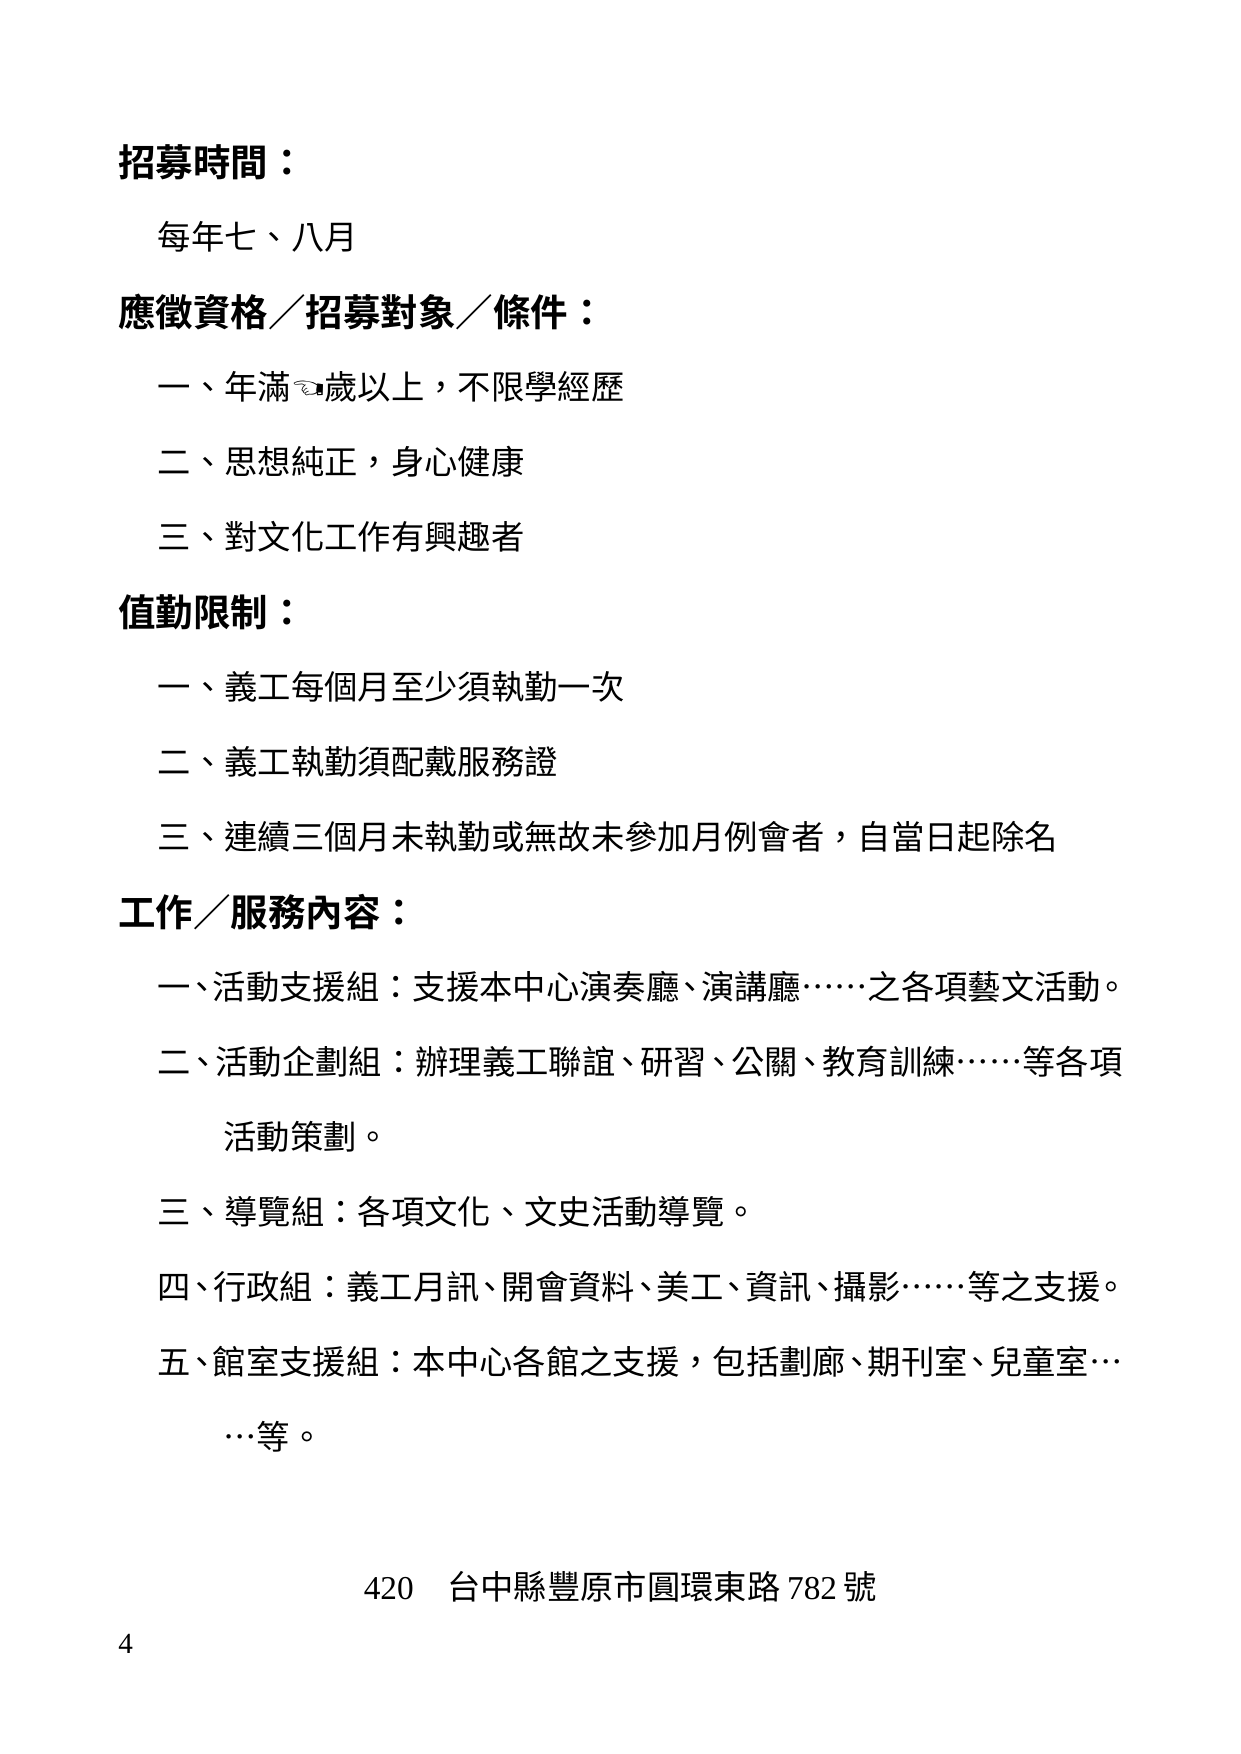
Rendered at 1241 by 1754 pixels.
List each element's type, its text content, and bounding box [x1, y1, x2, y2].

text 應徵資格／招募對象／條件： [118, 273, 1122, 348]
text 二、義工執勤須配戴服務證 [158, 723, 1122, 798]
text 420 台中縣豐原市圓環東路782號 [118, 1548, 1122, 1623]
text 二、活動企劃組：辦理義工聯誼、研習、公關、教育訓練……等各項活動策劃。 [158, 1023, 1122, 1173]
text 一、活動支援組：支援本中心演奏廳、演講廳……之各項藝文活動。 [158, 948, 1122, 1023]
text 三、導覽組：各項文化、文史活動導覽。 [158, 1173, 1122, 1248]
text 四、行政組：義工月訊、開會資料、美工、資訊、攝影……等之支援。 [158, 1248, 1122, 1323]
text 三、對文化工作有興趣者 [158, 498, 1122, 573]
text 一、年滿歲以上，不限學經歷 [158, 348, 1122, 423]
text 五、館室支援組：本中心各館之支援，包括劃廊、期刊室、兒童室……等。 [158, 1323, 1122, 1473]
text 二、思想純正，身心健康 [158, 423, 1122, 498]
text 招募時間： [118, 123, 1122, 198]
text 三、連續三個月未執勤或無故未參加月例會者，自當日起除名 [158, 798, 1122, 873]
text 值勤限制： [118, 573, 1122, 648]
text 工作／服務內容： [118, 873, 1122, 948]
text 每年七、八月 [158, 198, 1122, 273]
text 一、義工每個月至少須執勤一次 [158, 648, 1122, 723]
